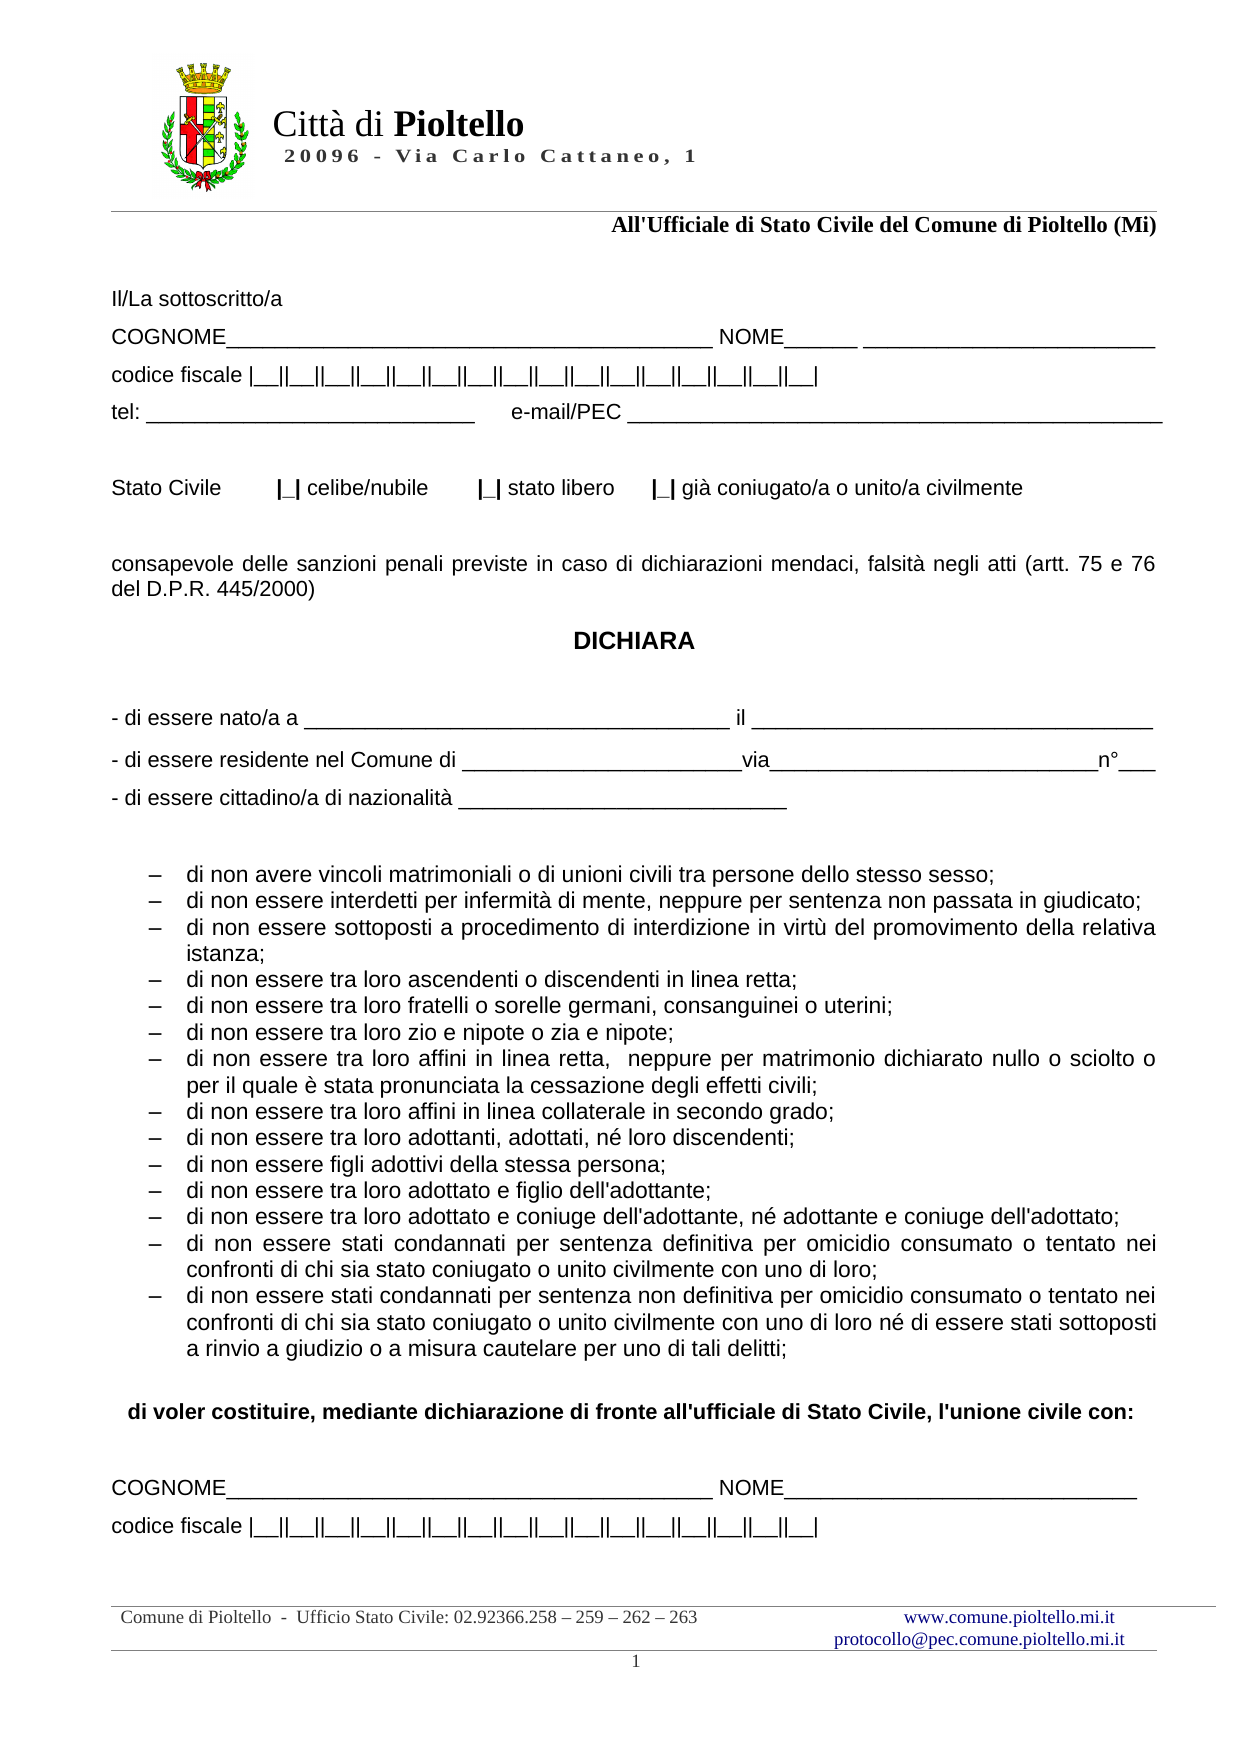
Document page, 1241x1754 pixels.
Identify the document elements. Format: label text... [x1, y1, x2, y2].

list di non essere stati condannati per sentenza non definitiva per omicidio consumato o tentato nei confronti di chi sia stato coniugato o unito civilmente con uno di loro né di essere stati sottoposti a rinvio a giudizio o a misura cautelare per uno di tali delitti; [148, 1282, 1157, 1361]
text tel: ___________________________ e-mail/PEC ____________________________________________ [111, 399, 1175, 424]
list di non essere sottoposti a procedimento di interdizione in virtù del promovimento della relativa istanza; [148, 913, 1157, 966]
text - di essere nato/a a ___________________________________ il _________________________________ [111, 705, 1157, 731]
list di non essere figli adottivi della stessa persona; [148, 1151, 1157, 1177]
text All'Ufficiale di Stato Civile del Comune di Pioltello (Mi) [111, 212, 1157, 238]
list di non essere tra loro ascendenti o discendenti in linea retta; [148, 966, 1157, 992]
subtitle Città di Pioltello [272, 101, 1157, 144]
text [111, 144, 151, 166]
list di non essere interdetti per infermità di mente, neppure per sentenza non passata in giudicato; [148, 887, 1157, 913]
text Stato Civile |_| celibe/nubile |_| stato libero |_| già coniugato/a o unito/a civilmente [111, 475, 1157, 500]
picture [152, 53, 255, 199]
list di non essere tra loro fratelli o sorelle germani, consanguinei o uterini; [148, 992, 1157, 1019]
list di non essere tra loro affini in linea retta, neppure per matrimonio dichiarato nullo o sciolto o per il quale è stata pronunciata la cessazione degli effetti civili; [148, 1045, 1157, 1098]
text - di essere residente nel Comune di _______________________via___________________________n°___ [111, 747, 1157, 772]
list di non essere tra loro affini in linea collaterale in secondo grado; [148, 1098, 1157, 1124]
list di non avere vincoli matrimoniali o di unioni civili tra persone dello stesso sesso; [148, 861, 1157, 887]
list di non essere tra loro adottato e figlio dell'adottante; [148, 1177, 1157, 1203]
list di non essere stati condannati per sentenza definitiva per omicidio consumato o tentato nei confronti di chi sia stato coniugato o unito civilmente con uno di loro; [148, 1230, 1157, 1282]
text DICHIARA [111, 626, 1157, 655]
text Il/La sottoscritto/a [111, 286, 1157, 311]
text consapevole delle sanzioni penali previste in caso di dichiarazioni mendaci, falsità negli atti (artt. 75 e 76 del D.P.R. 445/2000) [111, 551, 1157, 601]
list di non essere tra loro zio e nipote o zia e nipote; [148, 1019, 1157, 1045]
text COGNOME________________________________________ NOME_____________________________ [111, 1475, 1175, 1500]
text 20096 - Via Carlo Cattaneo, 1 [256, 144, 1157, 166]
list di non essere tra loro adottato e coniuge dell'adottante, né adottante e coniuge dell'adottato; [148, 1203, 1157, 1230]
text COGNOME________________________________________ NOME______ ________________________ codice fiscale |__||__||__||__||__||__||__||__||__||__||__||__||__||__||__||__| [111, 324, 1175, 387]
text di voler costituire, mediante dichiarazione di fronte all'ufficiale di Stato Civile, l'unione civile con: [111, 1399, 1157, 1424]
text codice fiscale |__||__||__||__||__||__||__||__||__||__||__||__||__||__||__||__| [111, 1513, 1175, 1538]
list di non essere tra loro adottanti, adottati, né loro discendenti; [148, 1124, 1157, 1151]
text - di essere cittadino/a di nazionalità ___________________________ [111, 785, 1157, 810]
